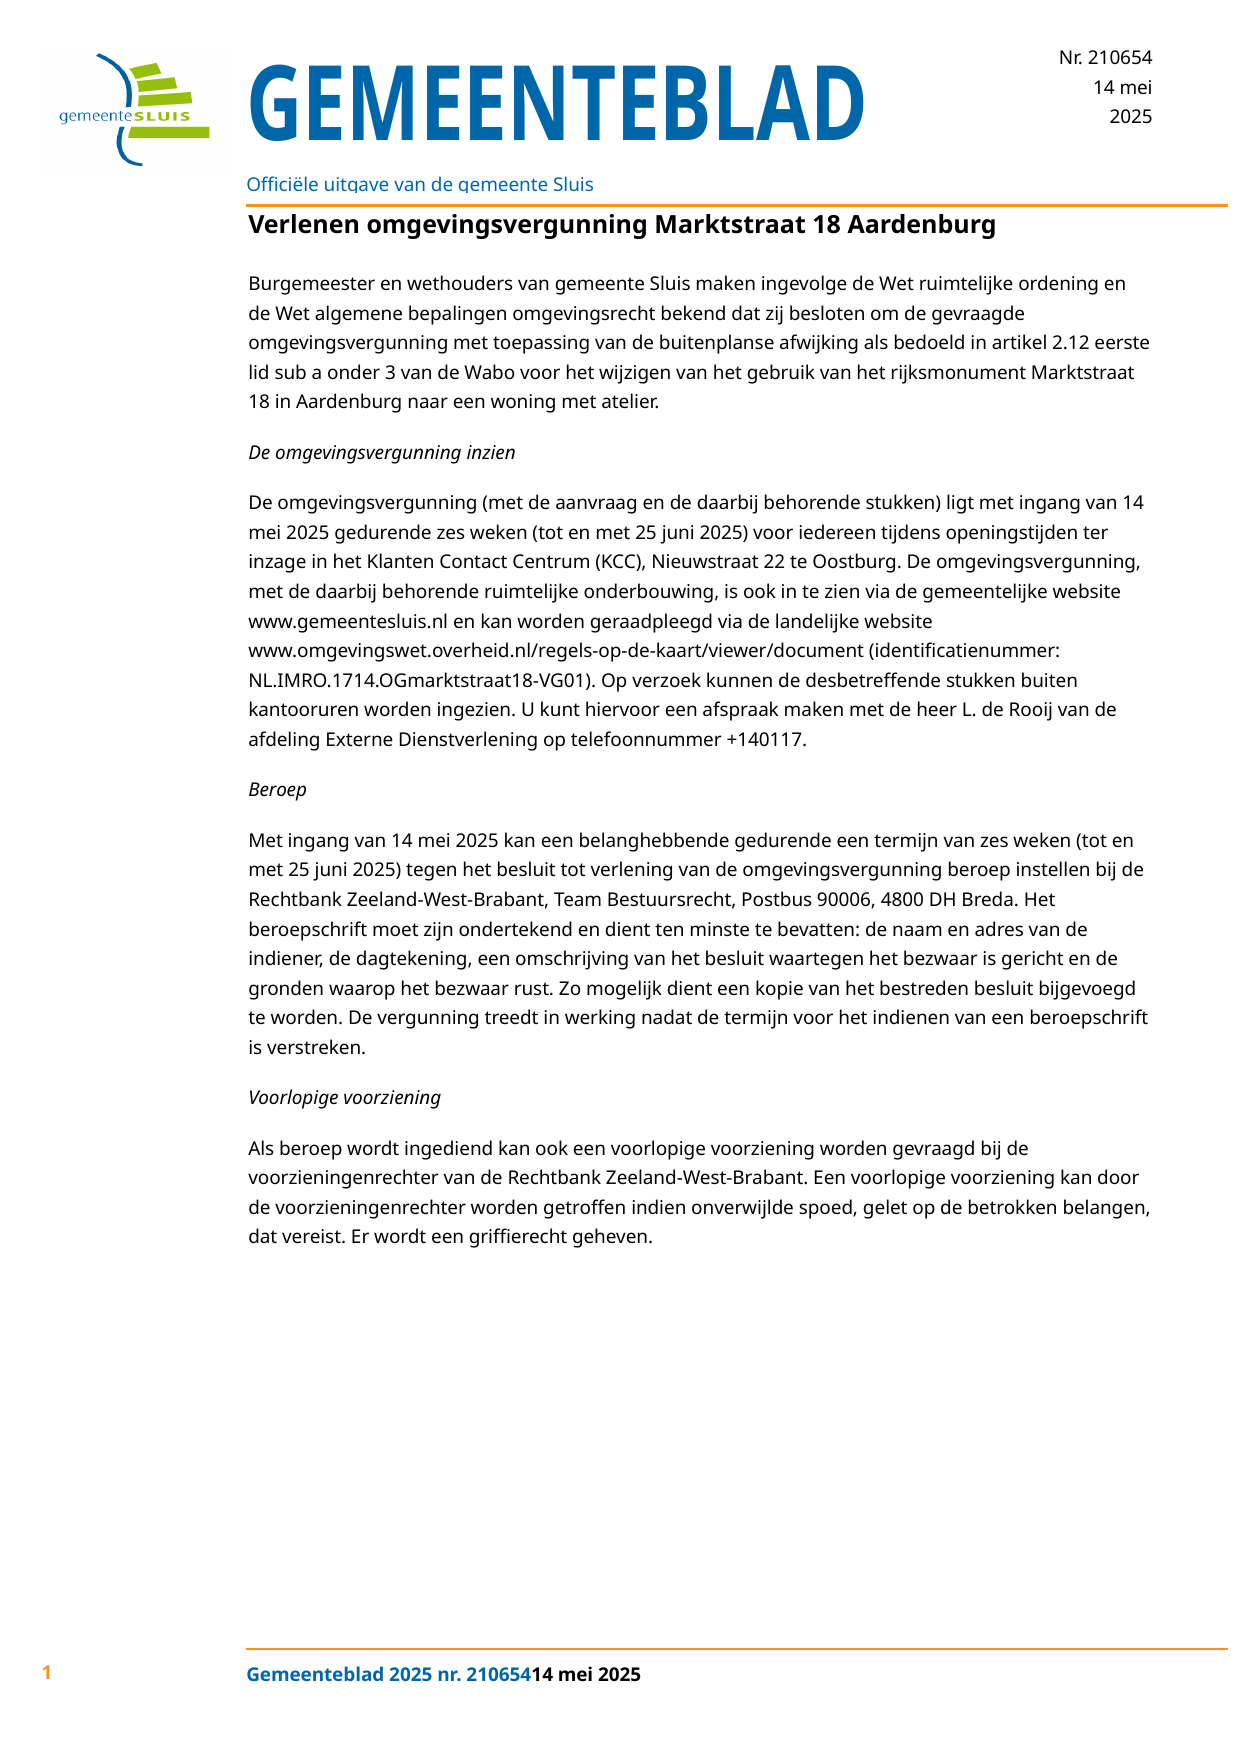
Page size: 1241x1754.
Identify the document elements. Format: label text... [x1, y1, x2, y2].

text Beroep [248, 777, 1152, 802]
text De omgevingsvergunning inzien [248, 439, 1152, 465]
text Burgemeester en wethouders van gemeente Sluis maken ingevolge de Wet ruimtelijke ordening en de Wet algemene bepalingen omgevingsrecht bekend dat zij besloten om de gevraagde omgevingsvergunning met toepassing van de buitenplanse afwijking als bedoeld in artikel 2.12 eerste lid sub a onder 3 van de Wabo voor het wijzigen van het gebruik van het rijksmonument Marktstraat 18 in Aardenburg naar een woning met atelier. [248, 270, 1152, 414]
picture [41, 47, 231, 172]
text Met ingang van 14 mei 2025 kan een belanghebbende gedurende een termijn van zes weken (tot en met 25 juni 2025) tegen het besluit tot verlening van de omgevingsvergunning beroep instellen bij de Rechtbank Zeeland-West-Brabant, Team Bestuursrecht, Postbus 90006, 4800 DH Breda. Het beroepschrift moet zijn ondertekend en dient ten minste te bevatten: de naam en adres van de indiener, de dagtekening, een omschrijving van het besluit waartegen het bezwaar is gericht en de gronden waarop het bezwaar rust. Zo mogelijk dient een kopie van het bestreden besluit bijgevoegd te worden. De vergunning treedt in werking nadat de termijn voor het indienen van een beroepschrift is verstreken. [248, 827, 1152, 1060]
text Verlenen omgevingsvergunning Marktstraat 18 Aardenburg [248, 207, 1152, 241]
text De omgevingsvergunning (met de aanvraag en de daarbij behorende stukken) ligt met ingang van 14 mei 2025 gedurende zes weken (tot en met 25 juni 2025) voor iedereen tijdens openingstijden ter inzage in het Klanten Contact Centrum (KCC), Nieuwstraat 22 te Oostburg. De omgevingsvergunning, met de daarbij behorende ruimtelijke onderbouwing, is ook in te zien via de gemeentelijke website www.gemeentesluis.nl en kan worden geraadpleegd via de landelijke website www.omgevingswet.overheid.nl/regels-op-de-kaart/viewer/document (identificatienummer: NL.IMRO.1714.OGmarktstraat18-VG01). Op verzoek kunnen de desbetreffende stukken buiten kantooruren worden ingezien. U kunt hiervoor een afspraak maken met de heer L. de Rooij van de afdeling Externe Dienstverlening op telefoonnummer +140117. [248, 489, 1152, 752]
text Als beroep wordt ingediend kan ook een voorlopige voorziening worden gevraagd bij de voorzieningenrechter van de Rechtbank Zeeland-West-Brabant. Een voorlopige voorziening kan door de voorzieningenrechter worden getroffen indien onverwijlde spoed, gelet op de betrokken belangen, dat vereist. Er wordt een griffierecht geheven. [248, 1135, 1152, 1249]
text Voorlopige voorziening [248, 1084, 1152, 1110]
